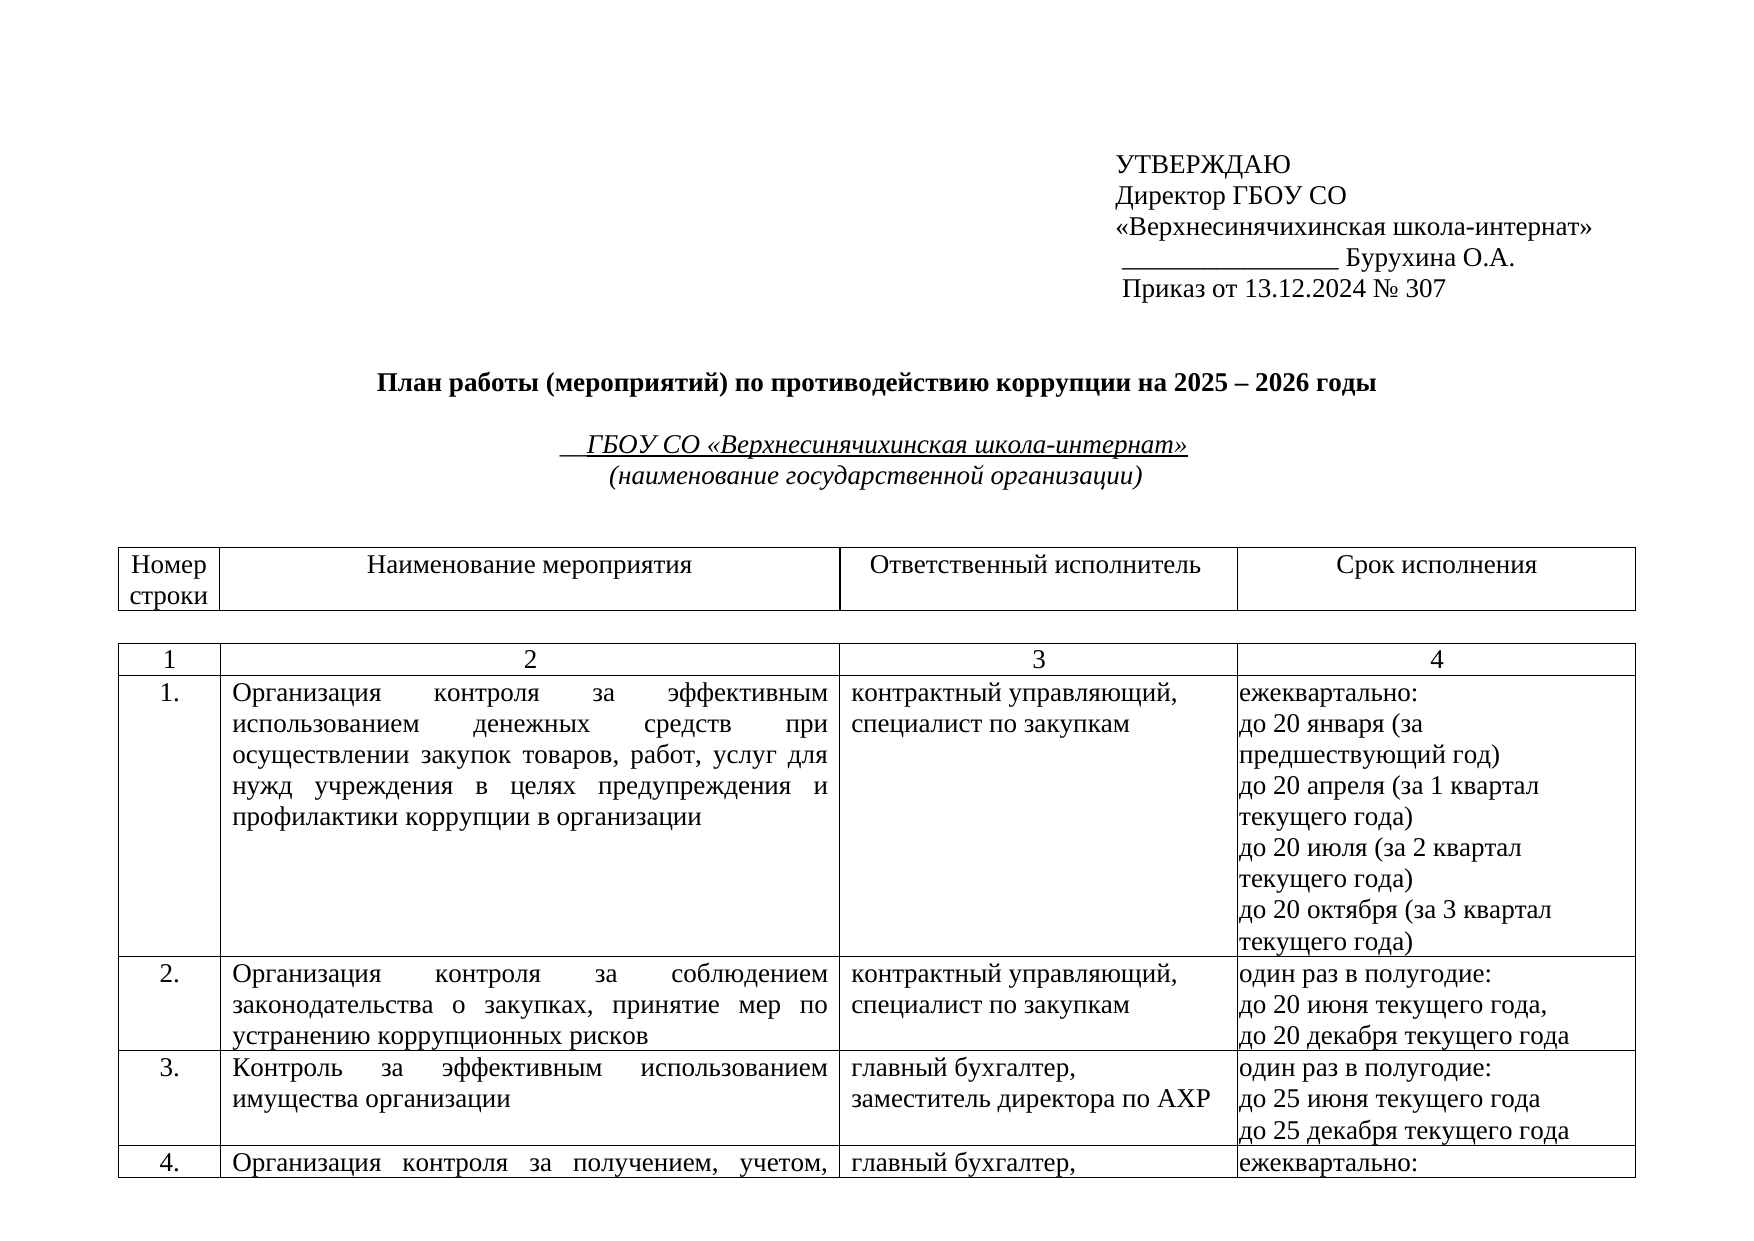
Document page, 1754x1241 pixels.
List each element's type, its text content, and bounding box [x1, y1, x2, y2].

table_header Ответственный исполнитель [841, 548, 1237, 610]
table_header 2 [221, 644, 839, 674]
table_header Наименование мероприятия [220, 548, 839, 610]
table_cell 4. [119, 1146, 220, 1177]
table_header 1 [119, 644, 220, 674]
table_cell главный бухгалтер, заместитель директора по АХР [840, 1051, 1237, 1145]
table_header УТВЕРЖДАЮ Директор ГБОУ СО «Верхнесинячихинская школа-интернат» ________________ Бурухина О.А. [1104, 148, 1635, 272]
table_cell один раз в полугодие: до 20 июня текущего года, до 20 декабря текущего года [1238, 957, 1635, 1050]
table_cell [118, 272, 1104, 303]
table_cell Организация контроля за соблюдением законодательства о закупках, принятие мер по устранению коррупционных рисков [221, 957, 839, 1050]
table_cell контрактный управляющий, специалист по закупкам [840, 676, 1237, 956]
table_cell Организация контроля за эффективным использованием денежных средств при осуществлении закупок товаров, работ, услуг для нужд учреждения в целях предупреждения и профилактики коррупции в организации [221, 676, 839, 956]
table_header 3 [840, 644, 1237, 674]
table_cell Организация контроля за получением, учетом, [221, 1146, 839, 1177]
table_header Номер строки [119, 548, 219, 610]
text __ГБОУ СО «Верхнесинячихинская школа-интернат» [118, 428, 1636, 459]
text План работы (мероприятий) по противодействию коррупции на 2025 – 2026 годы [118, 366, 1636, 397]
table_cell Приказ от 13.12.2024 № 307 [1104, 272, 1635, 303]
table_cell главный бухгалтер, [840, 1146, 1237, 1177]
table_cell 1. [119, 676, 220, 956]
table_header Срок исполнения [1238, 548, 1635, 610]
table_cell контрактный управляющий, специалист по закупкам [840, 957, 1237, 1050]
table_cell Контроль за эффективным использованием имущества организации [221, 1051, 839, 1145]
table_header 4 [1238, 644, 1635, 674]
table_cell ежеквартально: [1238, 1146, 1635, 1177]
table_cell 2. [119, 957, 220, 1050]
table_cell один раз в полугодие: до 25 июня текущего года до 25 декабря текущего года [1238, 1051, 1635, 1145]
table_cell ежеквартально: до 20 января (за предшествующий год) до 20 апреля (за 1 квартал текущего года) до 20 июля (за 2 квартал текущего года) до 20 октября (за 3 квартал текущего года) [1238, 676, 1635, 956]
table_cell 3. [119, 1051, 220, 1145]
text (наименование государственной организации) [118, 459, 1636, 490]
table_header [118, 148, 1104, 272]
